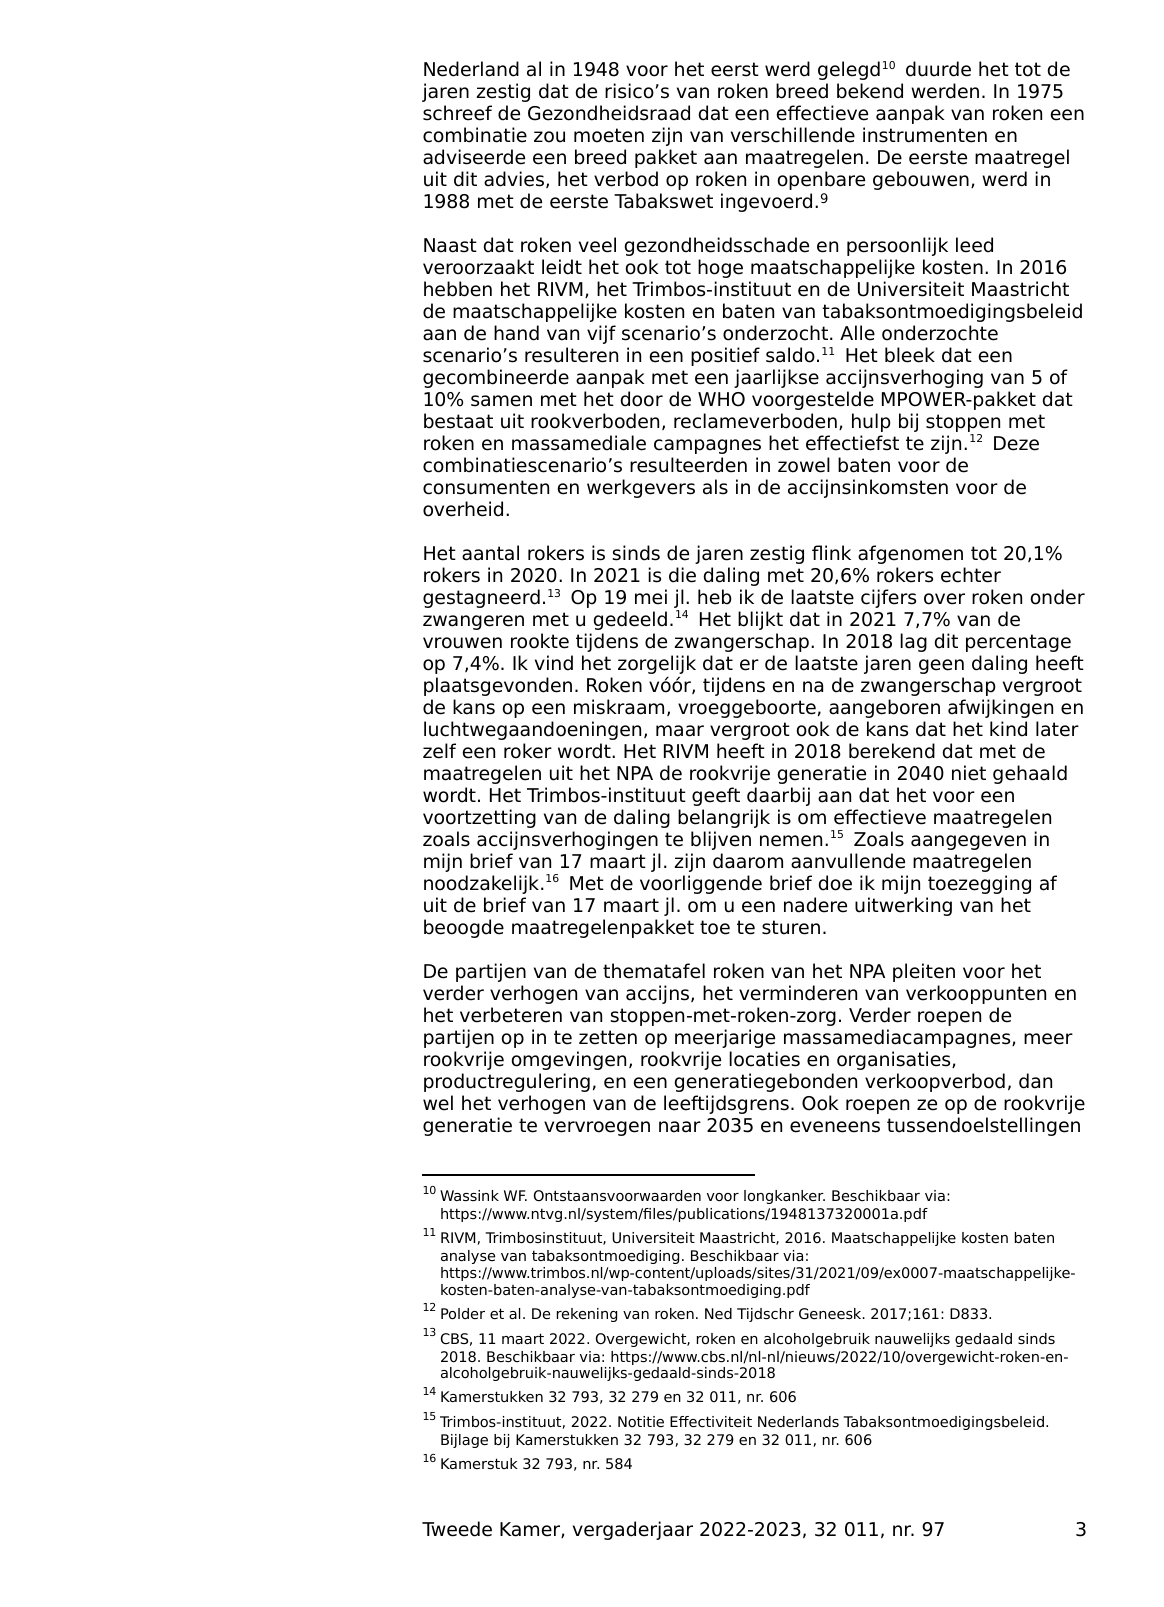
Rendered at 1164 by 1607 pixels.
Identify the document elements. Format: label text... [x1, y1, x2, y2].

text Kamerstuk 32 793, nr. 584 [422, 1452, 1087, 1474]
text Polder et al. De rekening van roken. Ned Tijdschr Geneesk. 2017;161: D833. [422, 1302, 1087, 1324]
text Nederland al in 1948 voor het eerst werd gelegd duurde het tot de jaren zestig dat de risico’s van roken breed bekend werden. In 1975 schreef de Gezondheidsraad dat een effectieve aanpak van roken een combinatie zou moeten zijn van verschillende instrumenten en adviseerde een breed pakket aan maatregelen. De eerste maatregel uit dit advies, het verbod op roken in openbare gebouwen, werd in 1988 met de eerste Tabakswet ingevoerd.9 [422, 59, 1087, 213]
text Trimbos-instituut, 2022. Notitie Effectiviteit Nederlands Tabaksontmoedigingsbeleid. Bijlage bij Kamerstukken 32 793, 32 279 en 32 011, nr. 606 [422, 1410, 1087, 1449]
text Wassink WF. Ontstaansvoorwaarden voor longkanker. Beschikbaar via: https://www.ntvg.nl/system/files/publications/1948137320001a.pdf [422, 1184, 1087, 1223]
text Kamerstukken 32 793, 32 279 en 32 011, nr. 606 [422, 1385, 1087, 1407]
text Naast dat roken veel gezondheidsschade en persoonlijk leed veroorzaakt leidt het ook tot hoge maatschappelijke kosten. In 2016 hebben het RIVM, het Trimbos-instituut en de Universiteit Maastricht de maatschappelijke kosten en baten van tabaksontmoedigingsbeleid aan de hand van vijf scenario’s onderzocht. Alle onderzochte scenario’s resulteren in een positief saldo. Het bleek dat een gecombineerde aanpak met een jaarlijkse accijnsverhoging van 5 of 10% samen met het door de WHO voorgestelde MPOWER-pakket dat bestaat uit rookverboden, reclameverboden, hulp bij stoppen met roken en massamediale campagnes het effectiefst te zijn. Deze combinatiescenario’s resulteerden in zowel baten voor de consumenten en werkgevers als in de accijnsinkomsten voor de overheid. [422, 235, 1087, 521]
text De partijen van de thematafel roken van het NPA pleiten voor het verder verhogen van accijns, het verminderen van verkooppunten en het verbeteren van stoppen-met-roken-zorg. Verder roepen de partijen op in te zetten op meerjarige massamediacampagnes, meer rookvrije omgevingen, rookvrije locaties en organisaties, productregulering, en een generatiegebonden verkoopverbod, dan wel het verhogen van de leeftijdsgrens. Ook roepen ze op de rookvrije generatie te vervroegen naar 2035 en eveneens tussendoelstellingen [422, 961, 1087, 1137]
text RIVM, Trimbosinstituut, Universiteit Maastricht, 2016. Maatschappelijke kosten baten analyse van tabaksontmoediging. Beschikbaar via: https://www.trimbos.nl/wp-content/uploads/sites/31/2021/09/ex0007-maatschappelijke-kosten-baten-analyse-van-tabaksontmoediging.pdf [422, 1226, 1087, 1299]
text CBS, 11 maart 2022. Overgewicht, roken en alcoholgebruik nauwelijks gedaald sinds 2018. Beschikbaar via: https://www.cbs.nl/nl-nl/nieuws/2022/10/overgewicht-roken-en-alcoholgebruik-nauwelijks-gedaald-sinds-2018 [422, 1327, 1087, 1382]
text Het aantal rokers is sinds de jaren zestig flink afgenomen tot 20,1% rokers in 2020. In 2021 is die daling met 20,6% rokers echter gestagneerd. Op 19 mei jl. heb ik de laatste cijfers over roken onder zwangeren met u gedeeld. Het blijkt dat in 2021 7,7% van de vrouwen rookte tijdens de zwangerschap. In 2018 lag dit percentage op 7,4%. Ik vind het zorgelijk dat er de laatste jaren geen daling heeft plaatsgevonden. Roken vóór, tijdens en na de zwangerschap vergroot de kans op een miskraam, vroeggeboorte, aangeboren afwijkingen en luchtwegaandoeningen, maar vergroot ook de kans dat het kind later zelf een roker wordt. Het RIVM heeft in 2018 berekend dat met de maatregelen uit het NPA de rookvrije generatie in 2040 niet gehaald wordt. Het Trimbos-instituut geeft daarbij aan dat het voor een voortzetting van de daling belangrijk is om effectieve maatregelen zoals accijnsverhogingen te blijven nemen. Zoals aangegeven in mijn brief van 17 maart jl. zijn daarom aanvullende maatregelen noodzakelijk. Met de voorliggende brief doe ik mijn toezegging af uit de brief van 17 maart jl. om u een nadere uitwerking van het beoogde maatregelenpakket toe te sturen. [422, 543, 1087, 939]
